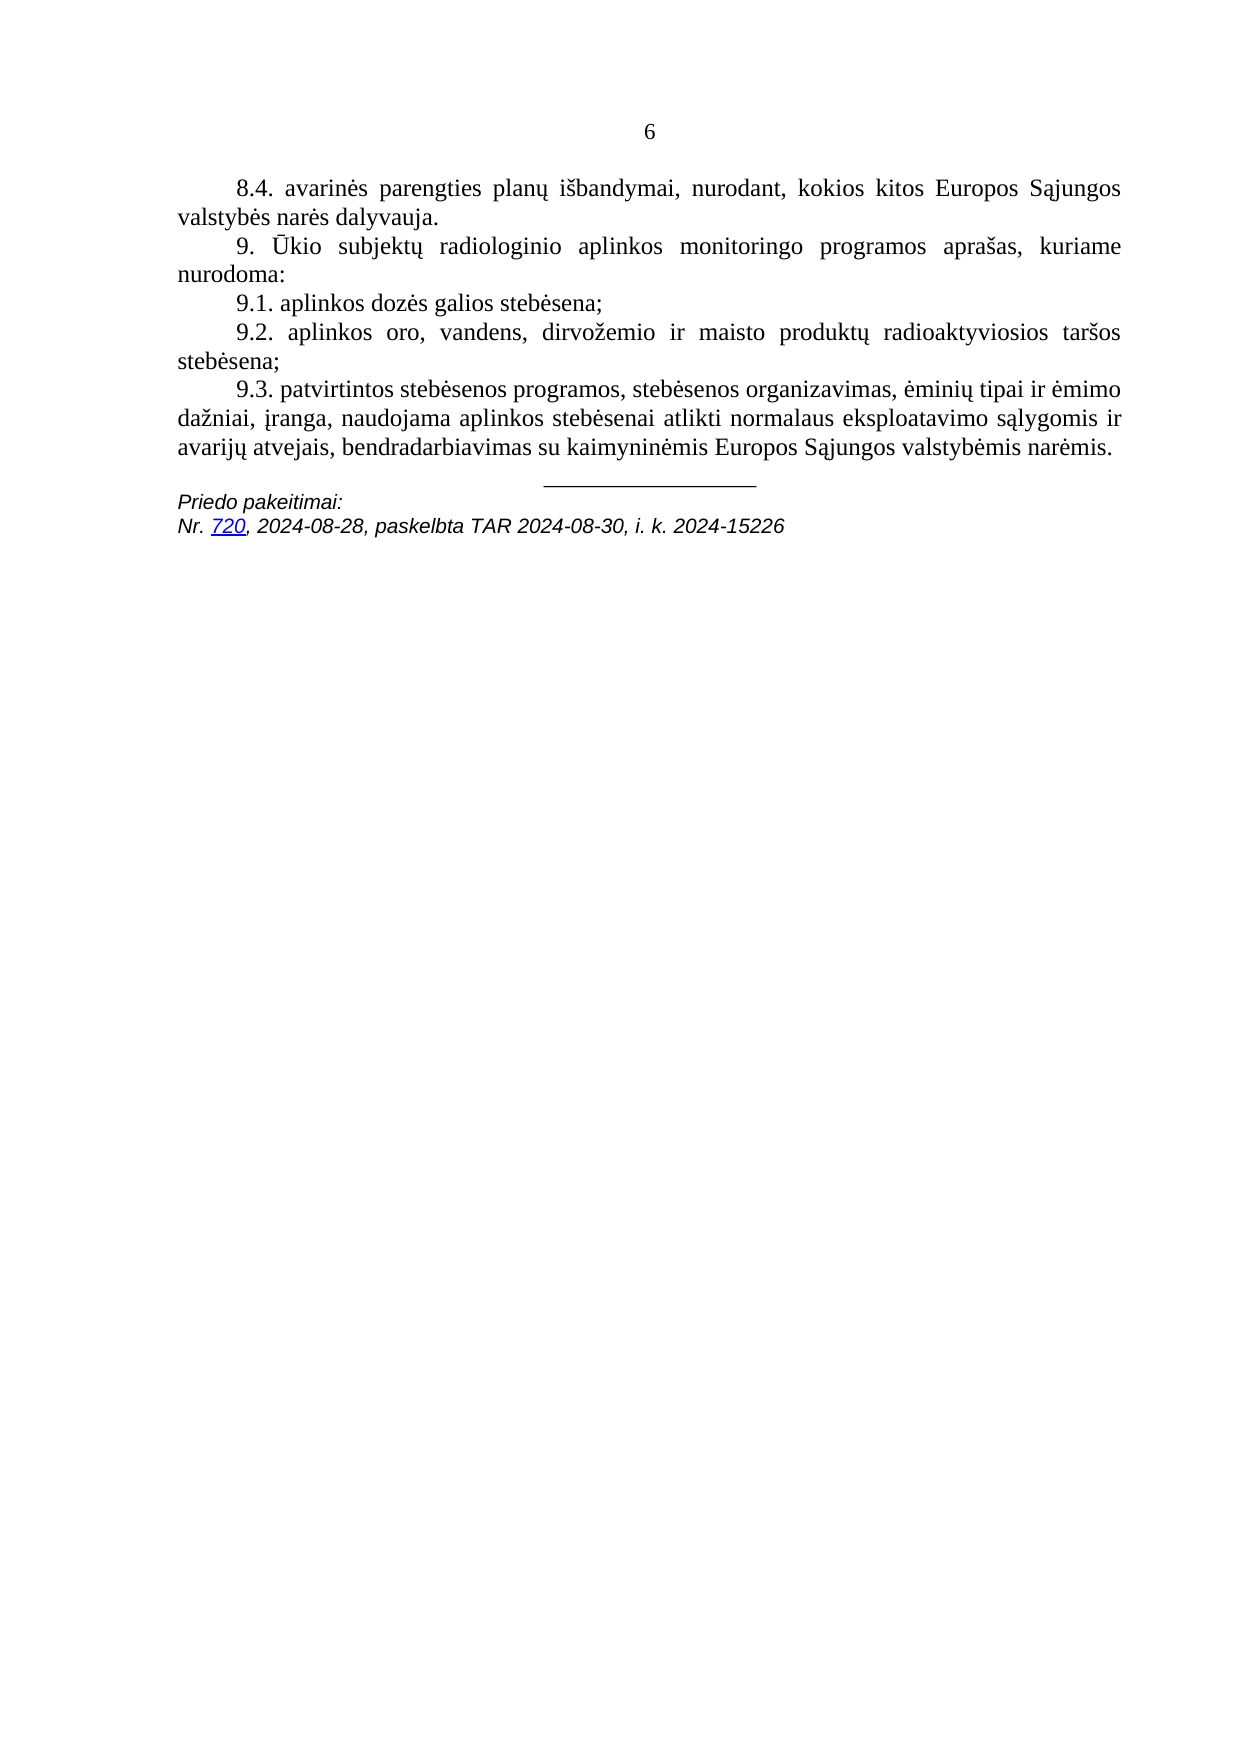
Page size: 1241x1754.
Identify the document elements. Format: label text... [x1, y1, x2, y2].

text 8.4. avarinės parengties planų išbandymai, nurodant, kokios kitos Europos Sąjungos valstybės narės dalyvauja. [177, 173, 1122, 231]
text 9.1. aplinkos dozės galios stebėsena; [177, 288, 1122, 317]
text 9. Ūkio subjektų radiologinio aplinkos monitoringo programos aprašas, kuriame nurodoma: [177, 231, 1122, 288]
text _________________ [177, 461, 1122, 489]
text Nr. 720, 2024-08-28, paskelbta TAR 2024-08-30, i. k. 2024-15226 [177, 513, 1122, 537]
text Priedo pakeitimai: [177, 489, 1122, 513]
text 9.3. patvirtintos stebėsenos programos, stebėsenos organizavimas, ėminių tipai ir ėmimo dažniai, įranga, naudojama aplinkos stebėsenai atlikti normalaus eksploatavimo sąlygomis ir avarijų atvejais, bendradarbiavimas su kaimyninėmis Europos Sąjungos valstybėmis narėmis. [177, 374, 1122, 461]
text 9.2. aplinkos oro, vandens, dirvožemio ir maisto produktų radioaktyviosios taršos stebėsena; [177, 317, 1122, 374]
